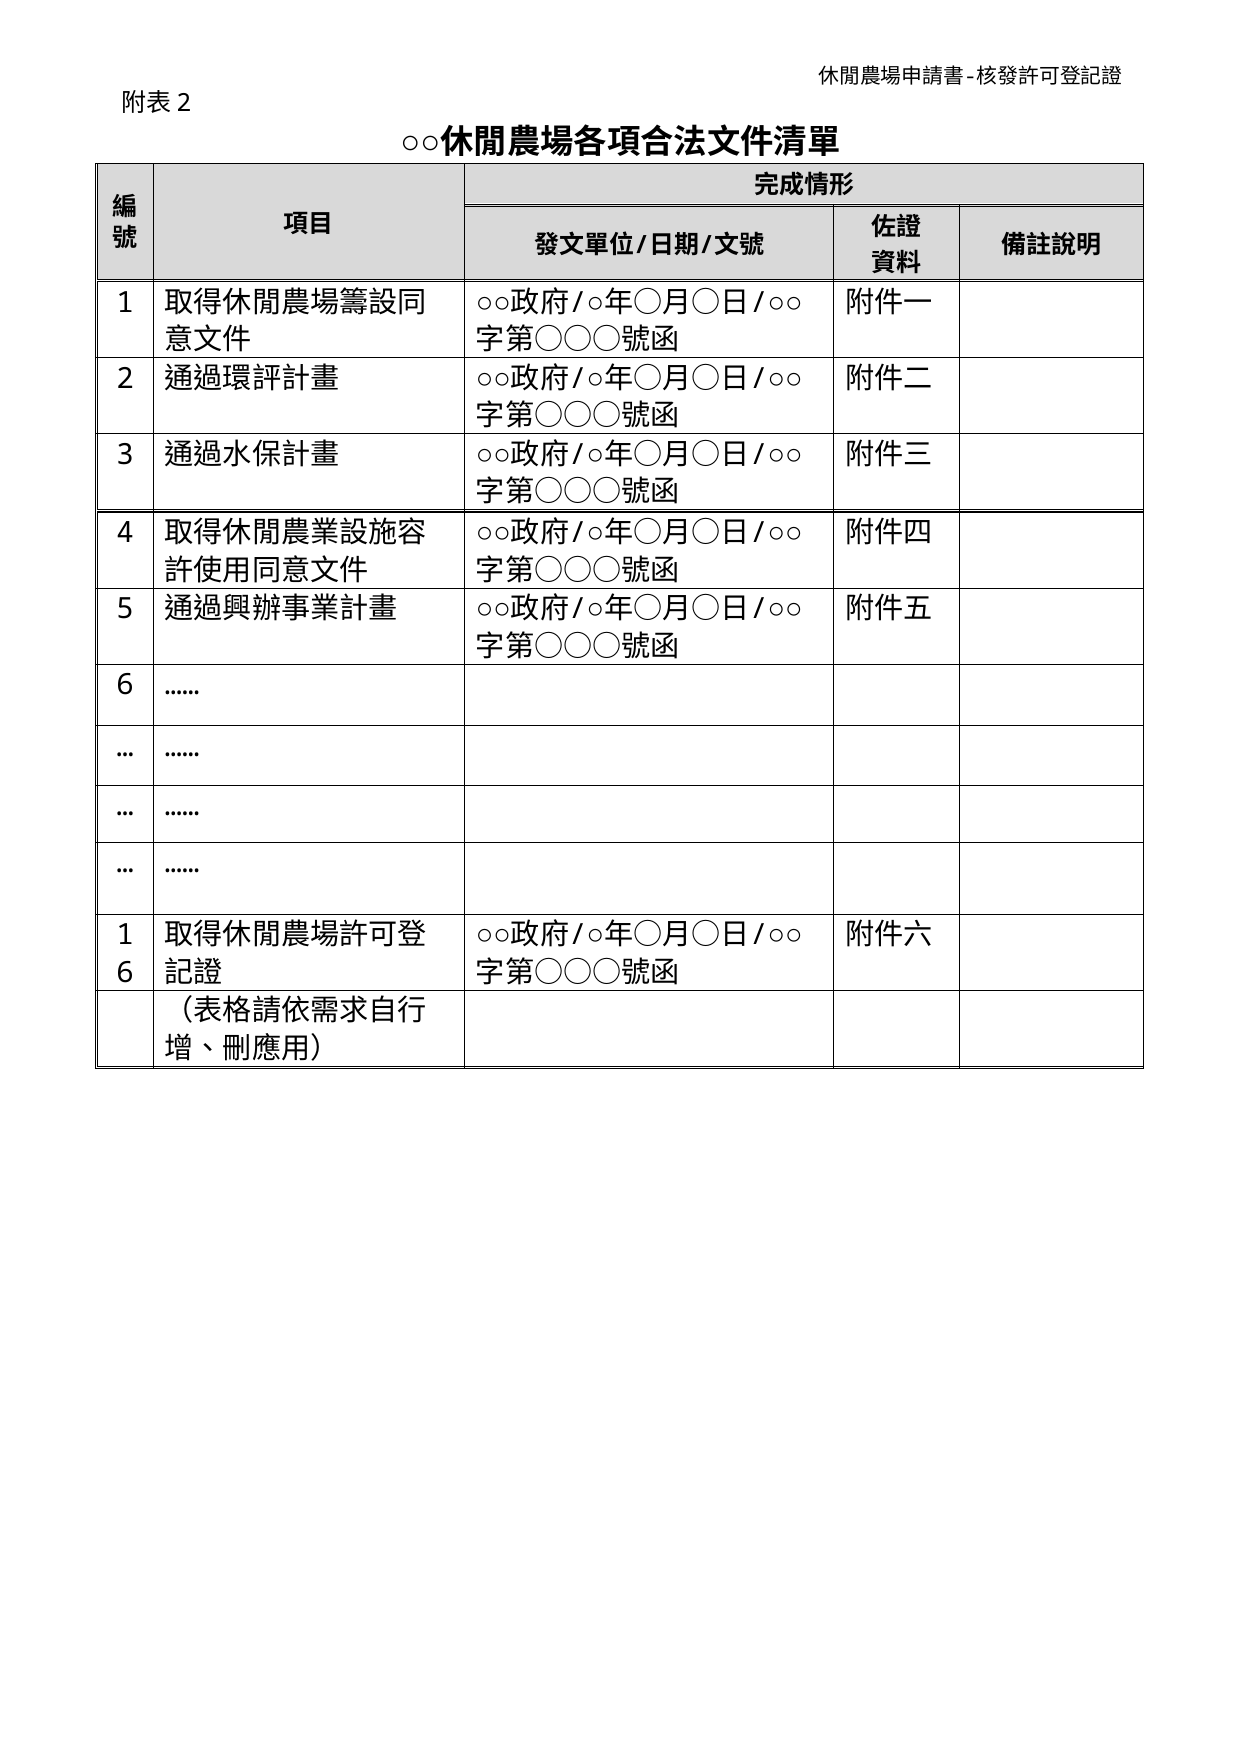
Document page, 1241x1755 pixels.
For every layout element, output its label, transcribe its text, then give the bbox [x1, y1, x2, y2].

table_cell 佐證 資料 [834, 207, 959, 279]
table_cell 4 [98, 513, 153, 587]
table_cell 發文單位/日期/文號 [465, 207, 833, 279]
table_cell [834, 726, 959, 784]
table_cell [465, 991, 833, 1066]
table_cell [960, 786, 1143, 842]
table_cell [834, 786, 959, 842]
table_cell [960, 282, 1143, 357]
table_cell 取得休閒農場許可登記證 [154, 915, 464, 989]
table_cell （表格請依需求自行增、刪應用） [154, 991, 464, 1066]
table_header 項目 [154, 164, 464, 279]
table_cell ○○政府/○年○月○日/○○字第○○○號函 [465, 358, 833, 433]
table_cell [960, 843, 1143, 913]
table_cell … [98, 726, 153, 784]
table_cell 通過興辦事業計畫 [154, 589, 464, 663]
text 附表2 [121, 82, 218, 118]
table_cell 5 [98, 589, 153, 663]
table_cell 附件六 [834, 915, 959, 989]
table_cell 3 [98, 434, 153, 509]
table_cell ○○政府/○年○月○日/○○字第○○○號函 [465, 282, 833, 357]
table_cell 1 [98, 282, 153, 357]
table_cell 通過水保計畫 [154, 434, 464, 509]
table_cell 6 [98, 665, 153, 725]
table_cell 取得休閒農場籌設同意文件 [154, 282, 464, 357]
table_cell [465, 726, 833, 784]
table_cell 2 [98, 358, 153, 433]
table_cell …… [154, 843, 464, 913]
table_header 編號 [98, 164, 153, 279]
table_cell [834, 665, 959, 725]
table_cell ○○政府/○年○月○日/○○字第○○○號函 [465, 434, 833, 509]
table_cell ○○政府/○年○月○日/○○字第○○○號函 [465, 589, 833, 663]
table_cell [960, 358, 1143, 433]
table_cell 附件五 [834, 589, 959, 663]
table_header 完成情形 [465, 164, 1143, 203]
table_cell [465, 843, 833, 913]
table_cell [960, 589, 1143, 663]
table_cell [834, 991, 959, 1066]
table_cell … [98, 786, 153, 842]
table_cell [960, 991, 1143, 1066]
table_cell [834, 843, 959, 913]
text ○○休閒農場各項合法文件清單 [106, 75, 1122, 163]
table_cell … [98, 843, 153, 913]
table_cell [465, 786, 833, 842]
table_cell ○○政府/○年○月○日/○○字第○○○號函 [465, 513, 833, 587]
table_cell [960, 726, 1143, 784]
table_cell [465, 665, 833, 725]
table_cell …… [154, 665, 464, 725]
table_cell 備註說明 [960, 207, 1143, 279]
table_cell 附件四 [834, 513, 959, 587]
table_cell ○○政府/○年○月○日/○○字第○○○號函 [465, 915, 833, 989]
table_cell 通過環評計畫 [154, 358, 464, 433]
table_cell …… [154, 726, 464, 784]
table_cell 附件三 [834, 434, 959, 509]
table_cell [960, 434, 1143, 509]
table_cell 取得休閒農業設施容許使用同意文件 [154, 513, 464, 587]
table_cell 附件二 [834, 358, 959, 433]
table_cell [960, 665, 1143, 725]
table_cell 16 [98, 915, 153, 989]
table_cell …… [154, 786, 464, 842]
table_cell [960, 915, 1143, 989]
table_cell 附件一 [834, 282, 959, 357]
table_cell [960, 513, 1143, 587]
table_cell [98, 991, 153, 1066]
